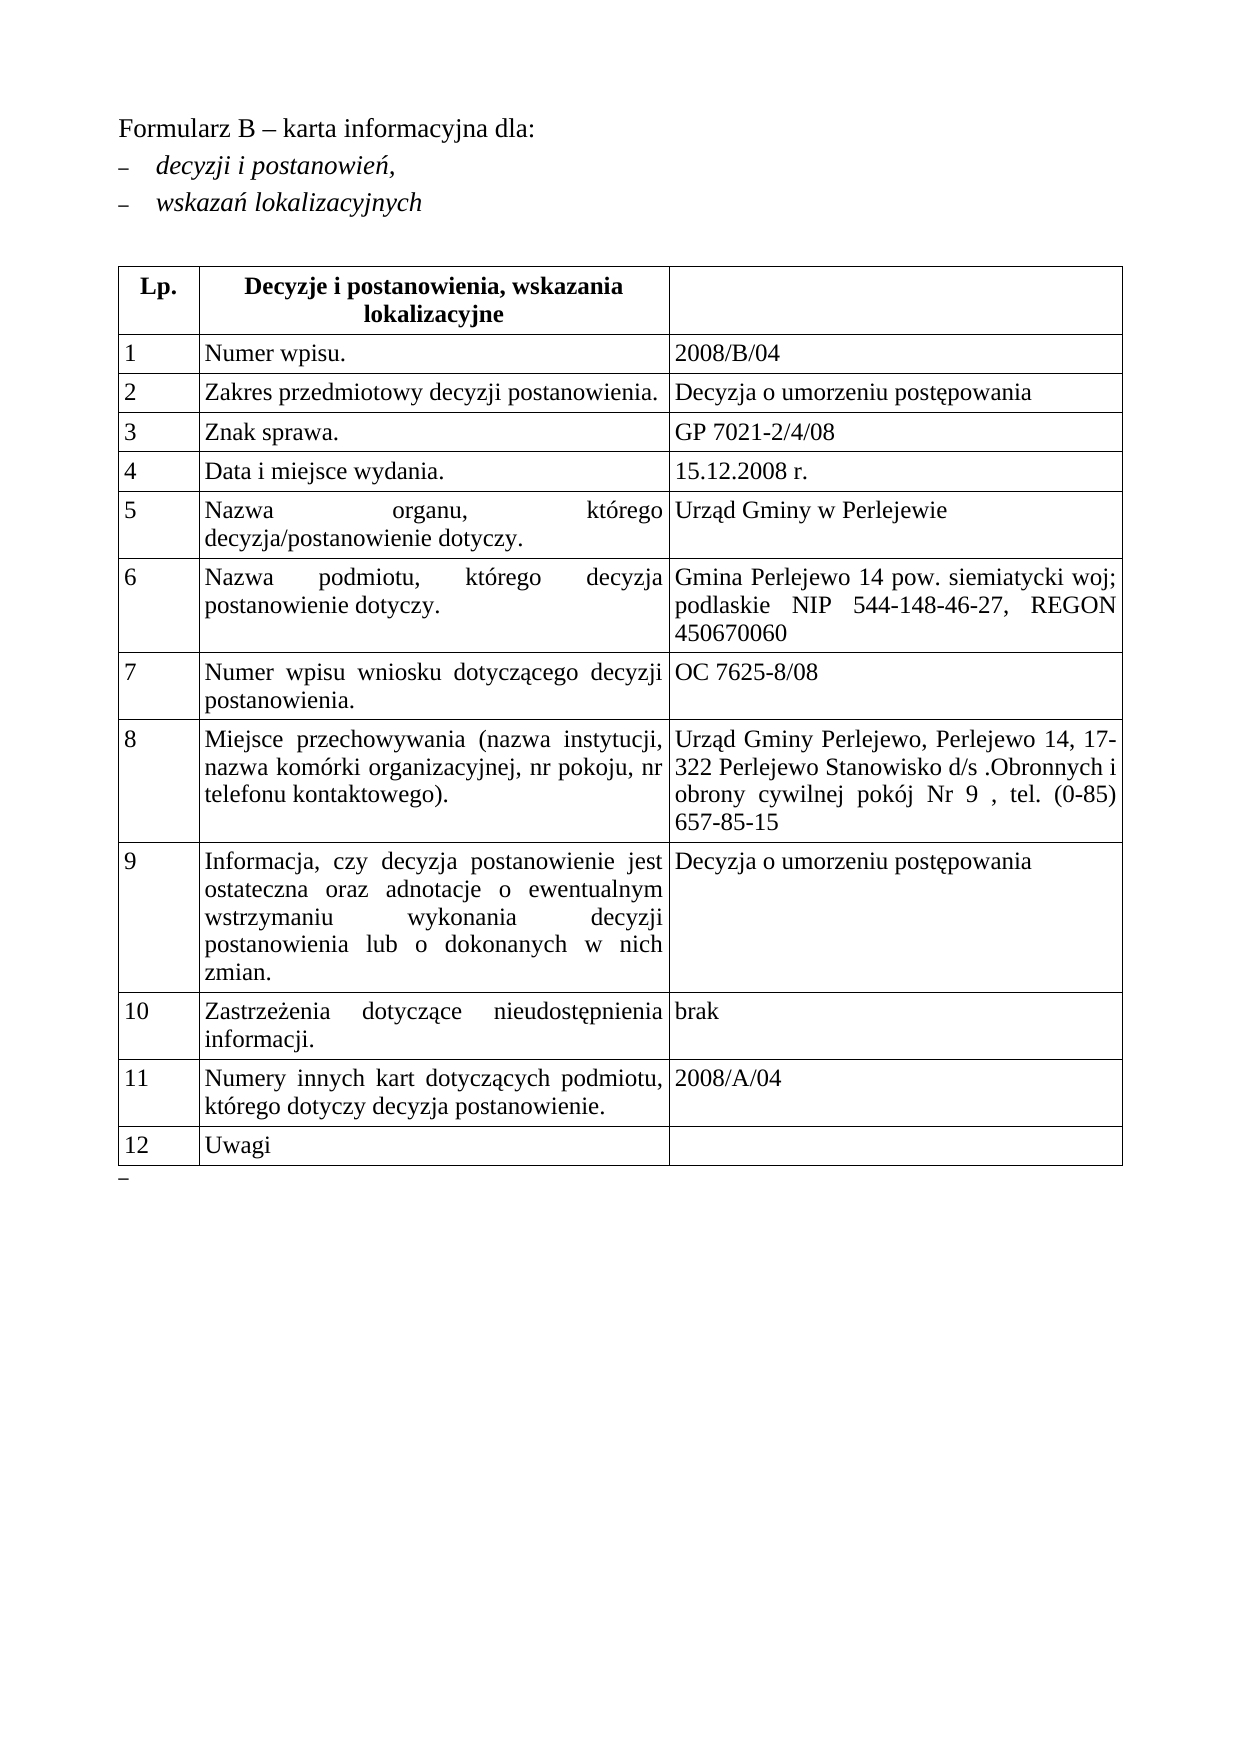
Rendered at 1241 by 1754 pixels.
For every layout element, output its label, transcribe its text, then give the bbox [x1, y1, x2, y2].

table_cell 12 [119, 1127, 199, 1165]
table_cell Nazwa podmiotu, którego decyzja postanowienie dotyczy. [200, 559, 669, 652]
table_cell Gmina Perlejewo 14 pow. siemiatycki woj; podlaskie NIP 544-148-46-27, REGON 450670060 [670, 559, 1122, 652]
table_cell 2008/B/04 [670, 335, 1122, 373]
table_cell 15.12.2008 r. [670, 452, 1122, 491]
table_cell Uwagi [200, 1127, 669, 1165]
table_cell Zastrzeżenia dotyczące nieudostępnienia informacji. [200, 993, 669, 1059]
table_cell Nazwa organu, którego decyzja/postanowienie dotyczy. [200, 492, 669, 557]
table_cell Data i miejsce wydania. [200, 452, 669, 491]
table_cell 8 [119, 720, 199, 842]
table_header Decyzje i postanowienia, wskazania lokalizacyjne [200, 267, 669, 333]
table_cell 7 [119, 653, 199, 719]
table_header Lp. [119, 267, 199, 333]
table_cell OC 7625-8/08 [670, 653, 1122, 719]
table_cell Urząd Gminy w Perlejewie [670, 492, 1122, 557]
table_cell [670, 1127, 1122, 1165]
table_cell 4 [119, 452, 199, 491]
table_cell Miejsce przechowywania (nazwa instytucji, nazwa komórki organizacyjnej, nr pokoju, nr telefonu kontaktowego). [200, 720, 669, 842]
table_cell Numery innych kart dotyczących podmiotu, którego dotyczy decyzja postanowienie. [200, 1060, 669, 1126]
table_cell Numer wpisu wniosku dotyczącego decyzji postanowienia. [200, 653, 669, 719]
table_cell 3 [119, 413, 199, 451]
table_cell Decyzja o umorzeniu postępowania [670, 374, 1122, 412]
list decyzji i postanowień, [118, 155, 1122, 180]
table_cell 1 [119, 335, 199, 373]
text Formularz B – karta informacyjna dla: [118, 118, 1122, 143]
table_cell Informacja, czy decyzja postanowienie jest ostateczna oraz adnotacje o ewentualnym wstrzymaniu wykonania decyzji postanowienia lub o dokonanych w nich zmian. [200, 843, 669, 992]
table_cell Zakres przedmiotowy decyzji postanowienia. [200, 374, 669, 412]
table_cell Urząd Gminy Perlejewo, Perlejewo 14, 17-322 Perlejewo Stanowisko d/s .Obronnych i obrony cywilnej pokój Nr 9 , tel. (0-85) 657-85-15 [670, 720, 1122, 842]
table_cell 9 [119, 843, 199, 992]
table_cell brak [670, 993, 1122, 1059]
table_header [670, 267, 1122, 333]
table_cell Decyzja o umorzeniu postępowania [670, 843, 1122, 992]
table_cell 2008/A/04 [670, 1060, 1122, 1126]
list wskazań lokalizacyjnych [118, 192, 1122, 217]
table_cell 10 [119, 993, 199, 1059]
table_cell GP 7021-2/4/08 [670, 413, 1122, 451]
table_cell Numer wpisu. [200, 335, 669, 373]
table_cell 2 [119, 374, 199, 412]
table_cell Znak sprawa. [200, 413, 669, 451]
table_cell 5 [119, 492, 199, 557]
table_cell 6 [119, 559, 199, 652]
table_cell 11 [119, 1060, 199, 1126]
